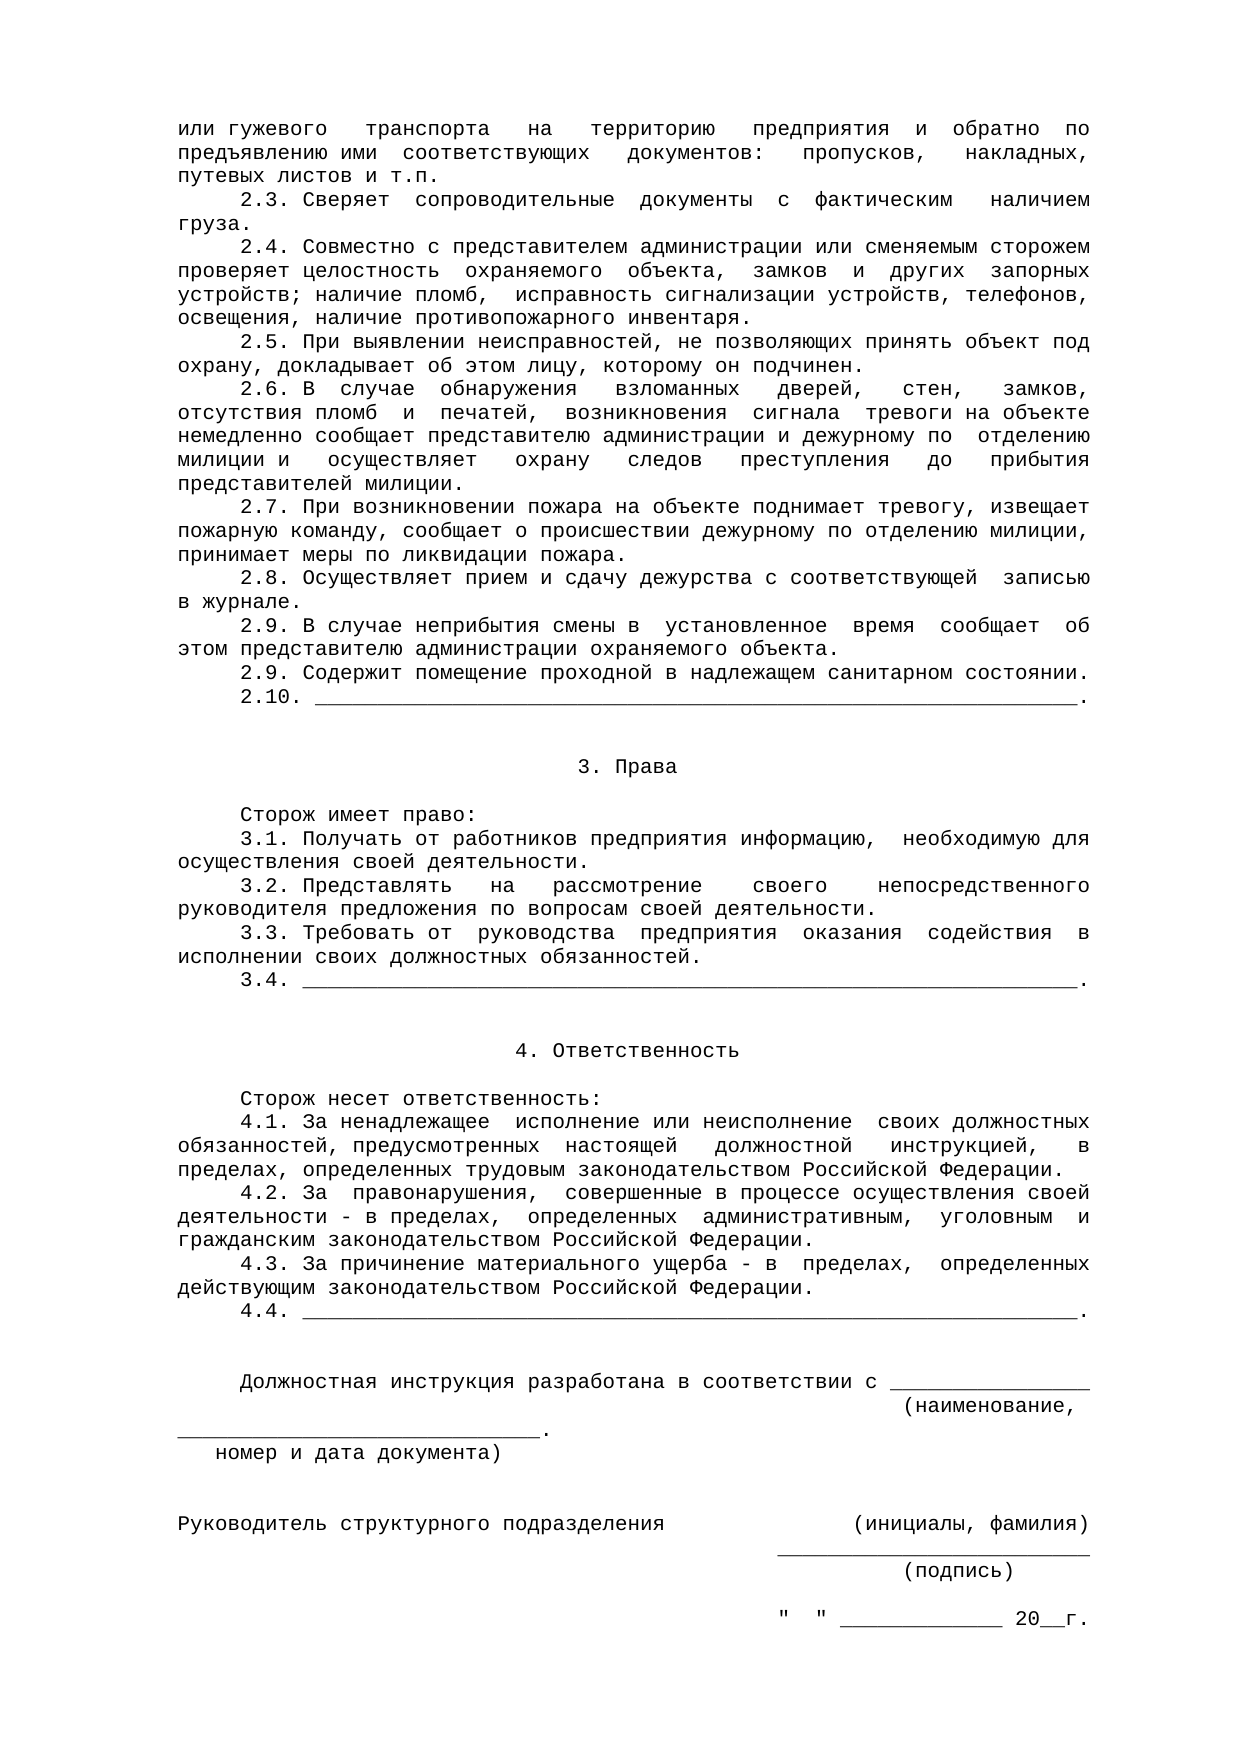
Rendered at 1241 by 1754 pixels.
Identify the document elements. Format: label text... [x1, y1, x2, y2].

text пожарную команду, сообщает о происшествии дежурному по отделению милиции, [177, 520, 1152, 544]
text 2.9. В случае неприбытия смены в установленное время сообщает об [177, 615, 1152, 638]
text деятельности - в пределах, определенных административным, уголовным и [177, 1206, 1152, 1229]
text гражданским законодательством Российской Федерации. [177, 1229, 1152, 1253]
text милиции и осуществляет охрану следов преступления до прибытия [177, 449, 1152, 473]
text груза. [177, 213, 1152, 236]
text 4.4. ______________________________________________________________. [177, 1300, 1152, 1324]
text 4.2. За правонарушения, совершенные в процессе осуществления своей [177, 1182, 1152, 1206]
text в журнале. [177, 591, 1152, 615]
text Должностная инструкция разработана в соответствии с ________________ [177, 1371, 1152, 1395]
text 2.8. Осуществляет прием и сдачу дежурства с соответствующей записью [177, 567, 1152, 591]
text путевых листов и т.п. [177, 165, 1152, 189]
text принимает меры по ликвидации пожара. [177, 544, 1152, 567]
text Руководитель структурного подразделения (инициалы, фамилия) [177, 1513, 1152, 1537]
text 2.4. Совместно с представителем администрации или сменяемым сторожем [177, 236, 1152, 260]
text руководителя предложения по вопросам своей деятельности. [177, 898, 1152, 922]
text охрану, докладывает об этом лицу, которому он подчинен. [177, 354, 1152, 378]
text номер и дата документа) [177, 1442, 1152, 1466]
text освещения, наличие противопожарного инвентаря. [177, 307, 1152, 331]
text Сторож несет ответственность: [177, 1088, 1152, 1111]
text 2.3. Сверяет сопроводительные документы с фактическим наличием [177, 189, 1152, 213]
text 4.1. За ненадлежащее исполнение или неисполнение своих должностных [177, 1111, 1152, 1135]
text 2.5. При выявлении неисправностей, не позволяющих принять объект под [177, 331, 1152, 354]
text " " _____________ 20__г. [177, 1608, 1152, 1631]
text 3. Права [177, 757, 1152, 780]
text проверяет целостность охраняемого объекта, замков и других запорных [177, 260, 1152, 284]
text 3.3. Требовать от руководства предприятия оказания содействия в [177, 922, 1152, 946]
text немедленно сообщает представителю администрации и дежурному по отделению [177, 426, 1152, 449]
text _________________________ [177, 1537, 1152, 1561]
text (подпись) [177, 1561, 1152, 1584]
text обязанностей, предусмотренных настоящей должностной инструкцией, в [177, 1135, 1152, 1158]
text 2.10. _____________________________________________________________. [177, 686, 1152, 709]
text 2.7. При возникновении пожара на объекте поднимает тревогу, извещает [177, 496, 1152, 520]
text осуществления своей деятельности. [177, 851, 1152, 875]
text действующим законодательством Российской Федерации. [177, 1277, 1152, 1300]
text 3.1. Получать от работников предприятия информацию, необходимую для [177, 827, 1152, 851]
text отсутствия пломб и печатей, возникновения сигнала тревоги на объекте [177, 402, 1152, 426]
text 3.4. ______________________________________________________________. [177, 969, 1152, 993]
text _____________________________. [177, 1419, 1152, 1442]
text 2.6. В случае обнаружения взломанных дверей, стен, замков, [177, 378, 1152, 402]
text 4. Ответственность [177, 1040, 1152, 1064]
text (наименование, [177, 1395, 1152, 1419]
text 4.3. За причинение материального ущерба - в пределах, определенных [177, 1253, 1152, 1277]
text предъявлению ими соответствующих документов: пропусков, накладных, [177, 142, 1152, 165]
text 3.2. Представлять на рассмотрение своего непосредственного [177, 875, 1152, 898]
text 2.9. Содержит помещение проходной в надлежащем санитарном состоянии. [177, 662, 1152, 686]
text устройств; наличие пломб, исправность сигнализации устройств, телефонов, [177, 284, 1152, 307]
text представителей милиции. [177, 473, 1152, 496]
text или гужевого транспорта на территорию предприятия и обратно по [177, 118, 1152, 142]
text Сторож имеет право: [177, 804, 1152, 827]
text пределах, определенных трудовым законодательством Российской Федерации. [177, 1158, 1152, 1182]
text этом представителю администрации охраняемого объекта. [177, 638, 1152, 662]
text исполнении своих должностных обязанностей. [177, 946, 1152, 969]
